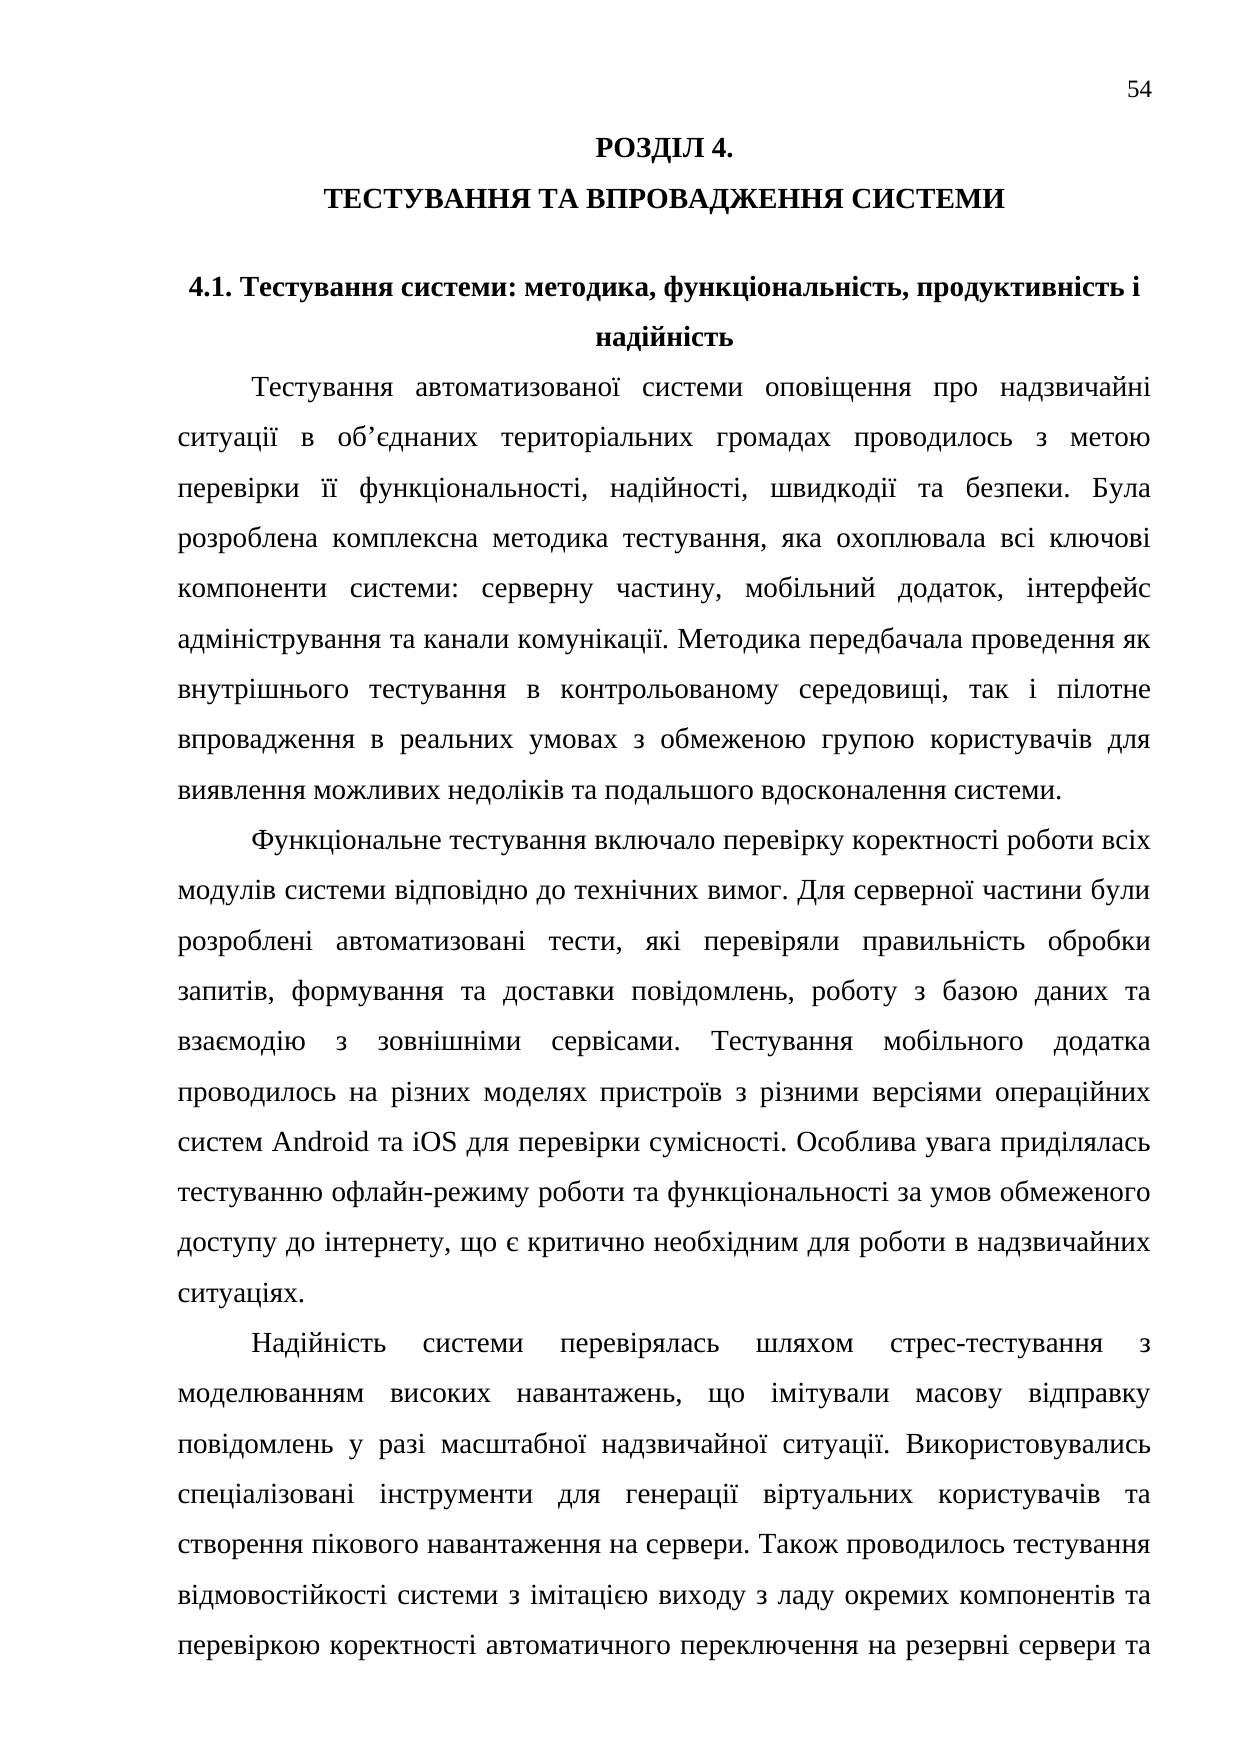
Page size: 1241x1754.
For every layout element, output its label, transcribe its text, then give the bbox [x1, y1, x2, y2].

subtitle 4.1. Тестування системи: методика, функціональність, продуктивність і надійність [177, 269, 1152, 352]
subtitle ТЕСТУВАННЯ ТА ВПРОВАДЖЕННЯ СИСТЕМИ [177, 181, 1152, 214]
text Надійність системи перевірялась шляхом стрес-тестування з моделюванням високих навантажень, що імітували масову відправку повідомлень у разі масштабної надзвичайної ситуації. Використовувались спеціалізовані інструменти для генерації віртуальних користувачів та створення пікового навантаження на сервери. Також проводилось тестування відмовостійкості системи з імітацією виходу з ладу окремих компонентів та перевіркою коректності автоматичного переключення на резервні сервери та [177, 1325, 1152, 1661]
text Тестування автоматизованої системи оповіщення про надзвичайні ситуації в об’єднаних територіальних громадах проводилось з метою перевірки її функціональності, надійності, швидкодії та безпеки. Була розроблена комплексна методика тестування, яка охоплювала всі ключові компоненти системи: серверну частину, мобільний додаток, інтерфейс адміністрування та канали комунікації. Методика передбачала проведення як внутрішнього тестування в контрольованому середовищі, так і пілотне впровадження в реальних умовах з обмеженою групою користувачів для виявлення можливих недоліків та подальшого вдосконалення системи. [177, 369, 1152, 805]
subtitle РОЗДІЛ 4. [177, 131, 1152, 164]
text Функціональне тестування включало перевірку коректності роботи всіх модулів системи відповідно до технічних вимог. Для серверної частини були розроблені автоматизовані тести, які перевіряли правильність обробки запитів, формування та доставки повідомлень, роботу з базою даних та взаємодію з зовнішніми сервісами. Тестування мобільного додатка проводилось на різних моделях пристроїв з різними версіями операційних систем Android та iOS для перевірки сумісності. Особлива увага приділялась тестуванню офлайн-режиму роботи та функціональності за умов обмеженого доступу до інтернету, що є критично необхідним для роботи в надзвичайних ситуаціях. [177, 822, 1152, 1308]
